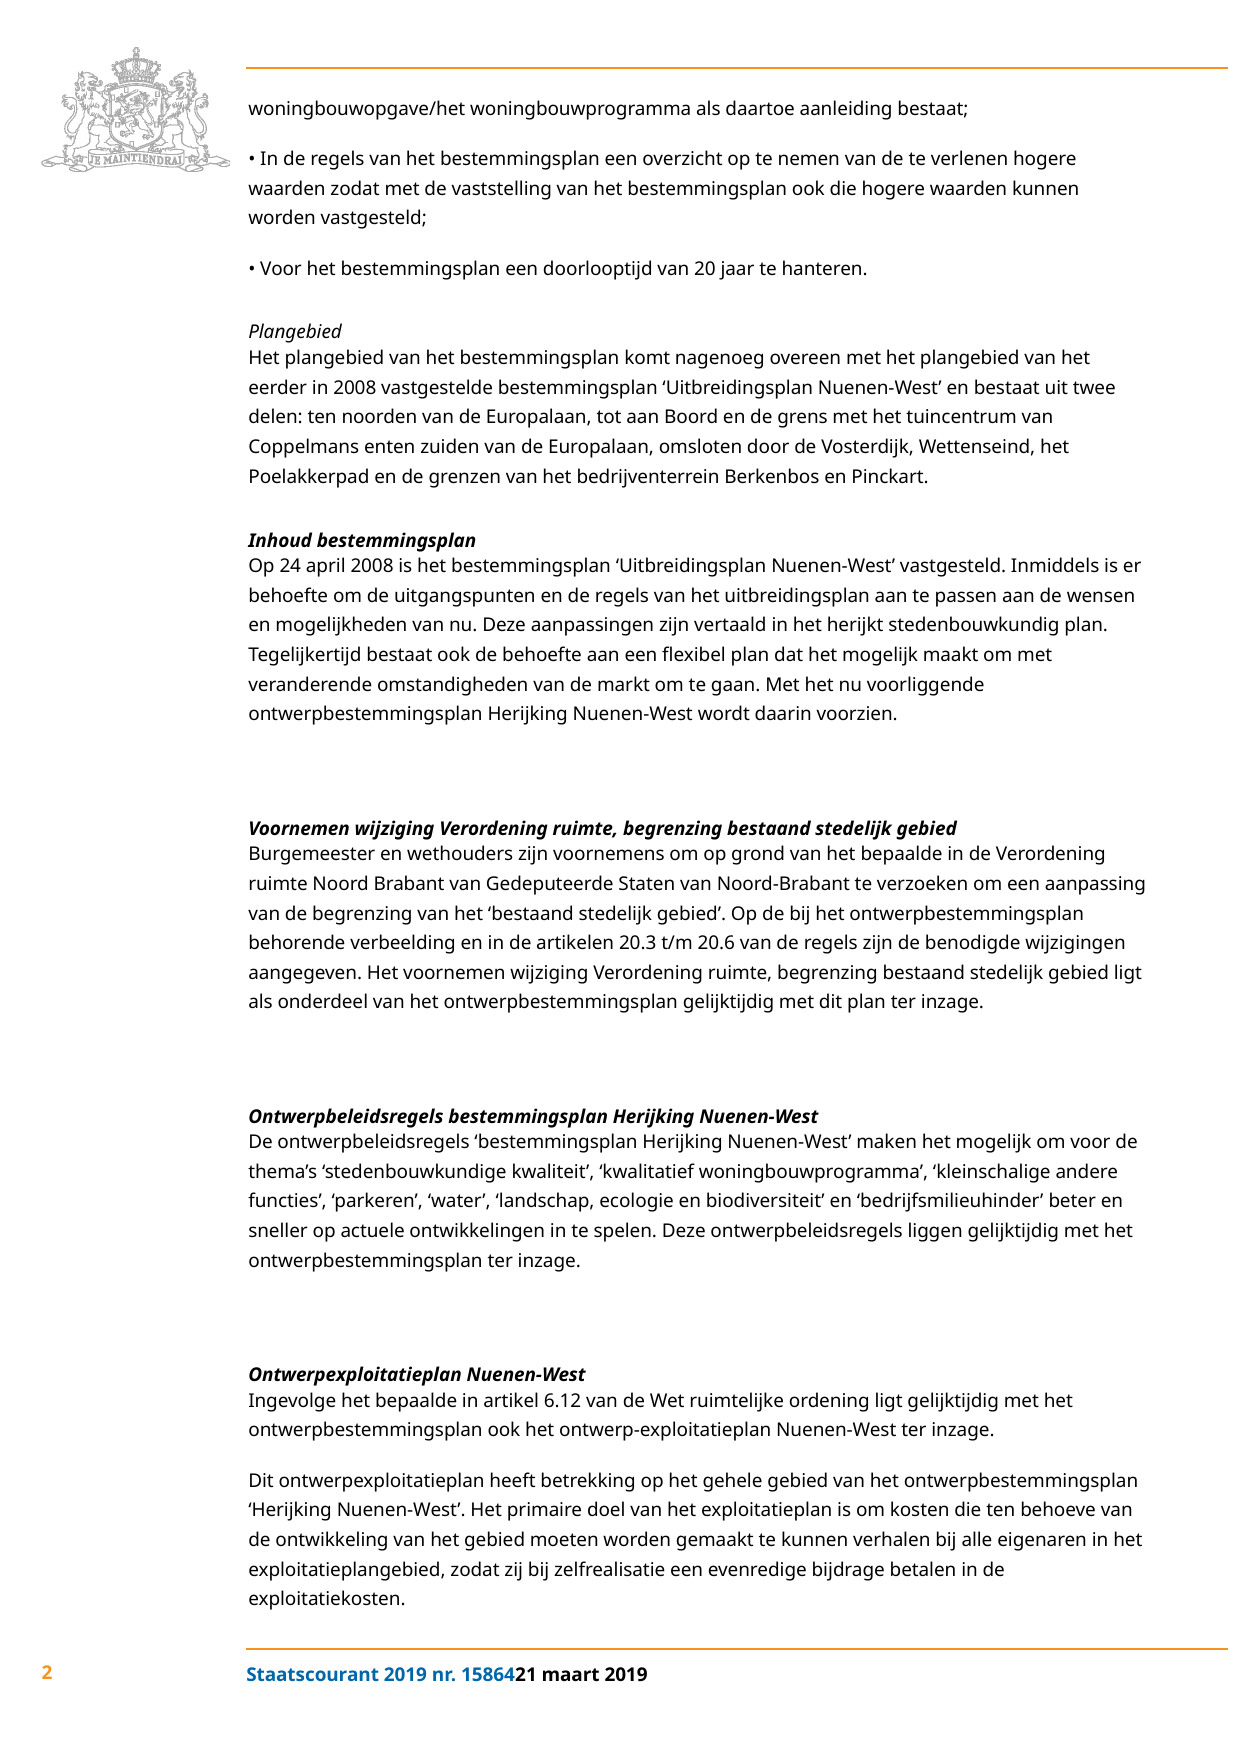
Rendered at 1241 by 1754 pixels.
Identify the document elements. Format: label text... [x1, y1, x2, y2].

text Inhoud bestemmingsplan [248, 527, 1152, 552]
text Ontwerpexploitatieplan Nuenen-West [248, 1361, 1152, 1387]
text woningbouwopgave/het woningbouwprogramma als daartoe aanleiding bestaat; [248, 95, 1152, 121]
text • In de regels van het bestemmingsplan een overzicht op te nemen van de te verlenen hogere waarden zodat met de vaststelling van het bestemmingsplan ook die hogere waarden kunnen worden vastgesteld; [248, 145, 1152, 230]
text De ontwerpbeleidsregels ‘bestemmingsplan Herijking Nuenen-West’ maken het mogelijk om voor de thema’s ‘stedenbouwkundige kwaliteit’, ‘kwalitatief woningbouwprogramma’, ‘kleinschalige andere functies’, ‘parkeren’, ‘water’, ‘landschap, ecologie en biodiversiteit’ en ‘bedrijfsmilieuhinder’ beter en sneller op actuele ontwikkelingen in te spelen. Deze ontwerpbeleidsregels liggen gelijktijdig met het ontwerpbestemmingsplan ter inzage. [248, 1128, 1152, 1273]
text Ingevolge het bepaalde in artikel 6.12 van de Wet ruimtelijke ordening ligt gelijktijdig met het ontwerpbestemmingsplan ook het ontwerp-exploitatieplan Nuenen-West ter inzage. [248, 1387, 1152, 1442]
text Op 24 april 2008 is het bestemmingsplan ‘Uitbreidingsplan Nuenen-West’ vastgesteld. Inmiddels is er behoefte om de uitgangspunten en de regels van het uitbreidingsplan aan te passen aan de wensen en mogelijkheden van nu. Deze aanpassingen zijn vertaald in het herijkt stedenbouwkundig plan. Tegelijkertijd bestaat ook de behoefte aan een flexibel plan dat het mogelijk maakt om met veranderende omstandigheden van de markt om te gaan. Met het nu voorliggende ontwerpbestemmingsplan Herijking Nuenen-West wordt daarin voorzien. [248, 552, 1152, 726]
text Dit ontwerpexploitatieplan heeft betrekking op het gehele gebied van het ontwerpbestemmingsplan ‘Herijking Nuenen-West’. Het primaire doel van het exploitatieplan is om kosten die ten behoeve van de ontwikkeling van het gebied moeten worden gemaakt te kunnen verhalen bij alle eigenaren in het exploitatieplangebied, zodat zij bij zelfrealisatie een evenredige bijdrage betalen in de exploitatiekosten. [248, 1467, 1152, 1611]
text • Voor het bestemmingsplan een doorlooptijd van 20 jaar te hanteren. [248, 255, 1152, 281]
picture [41, 47, 231, 172]
text Het plangebied van het bestemmingsplan komt nagenoeg overeen met het plangebied van het eerder in 2008 vastgestelde bestemmingsplan ‘Uitbreidingsplan Nuenen-West’ en bestaat uit twee delen: ten noorden van de Europalaan, tot aan Boord en de grens met het tuincentrum van Coppelmans enten zuiden van de Europalaan, omsloten door de Vosterdijk, Wettenseind, het Poelakkerpad en de grenzen van het bedrijventerrein Berkenbos en Pinckart. [248, 344, 1152, 488]
text Plangebied [248, 319, 1152, 344]
text Ontwerpbeleidsregels bestemmingsplan Herijking Nuenen-West [248, 1103, 1152, 1128]
text Burgemeester en wethouders zijn voornemens om op grond van het bepaalde in de Verordening ruimte Noord Brabant van Gedeputeerde Staten van Noord-Brabant te verzoeken om een aanpassing van de begrenzing van het ‘bestaand stedelijk gebied’. Op de bij het ontwerpbestemmingsplan behorende verbeelding en in de artikelen 20.3 t/m 20.6 van de regels zijn de benodigde wijzigingen aangegeven. Het voornemen wijziging Verordening ruimte, begrenzing bestaand stedelijk gebied ligt als onderdeel van het ontwerpbestemmingsplan gelijktijdig met dit plan ter inzage. [248, 841, 1152, 1014]
text Voornemen wijziging Verordening ruimte, begrenzing bestaand stedelijk gebied [248, 815, 1152, 841]
